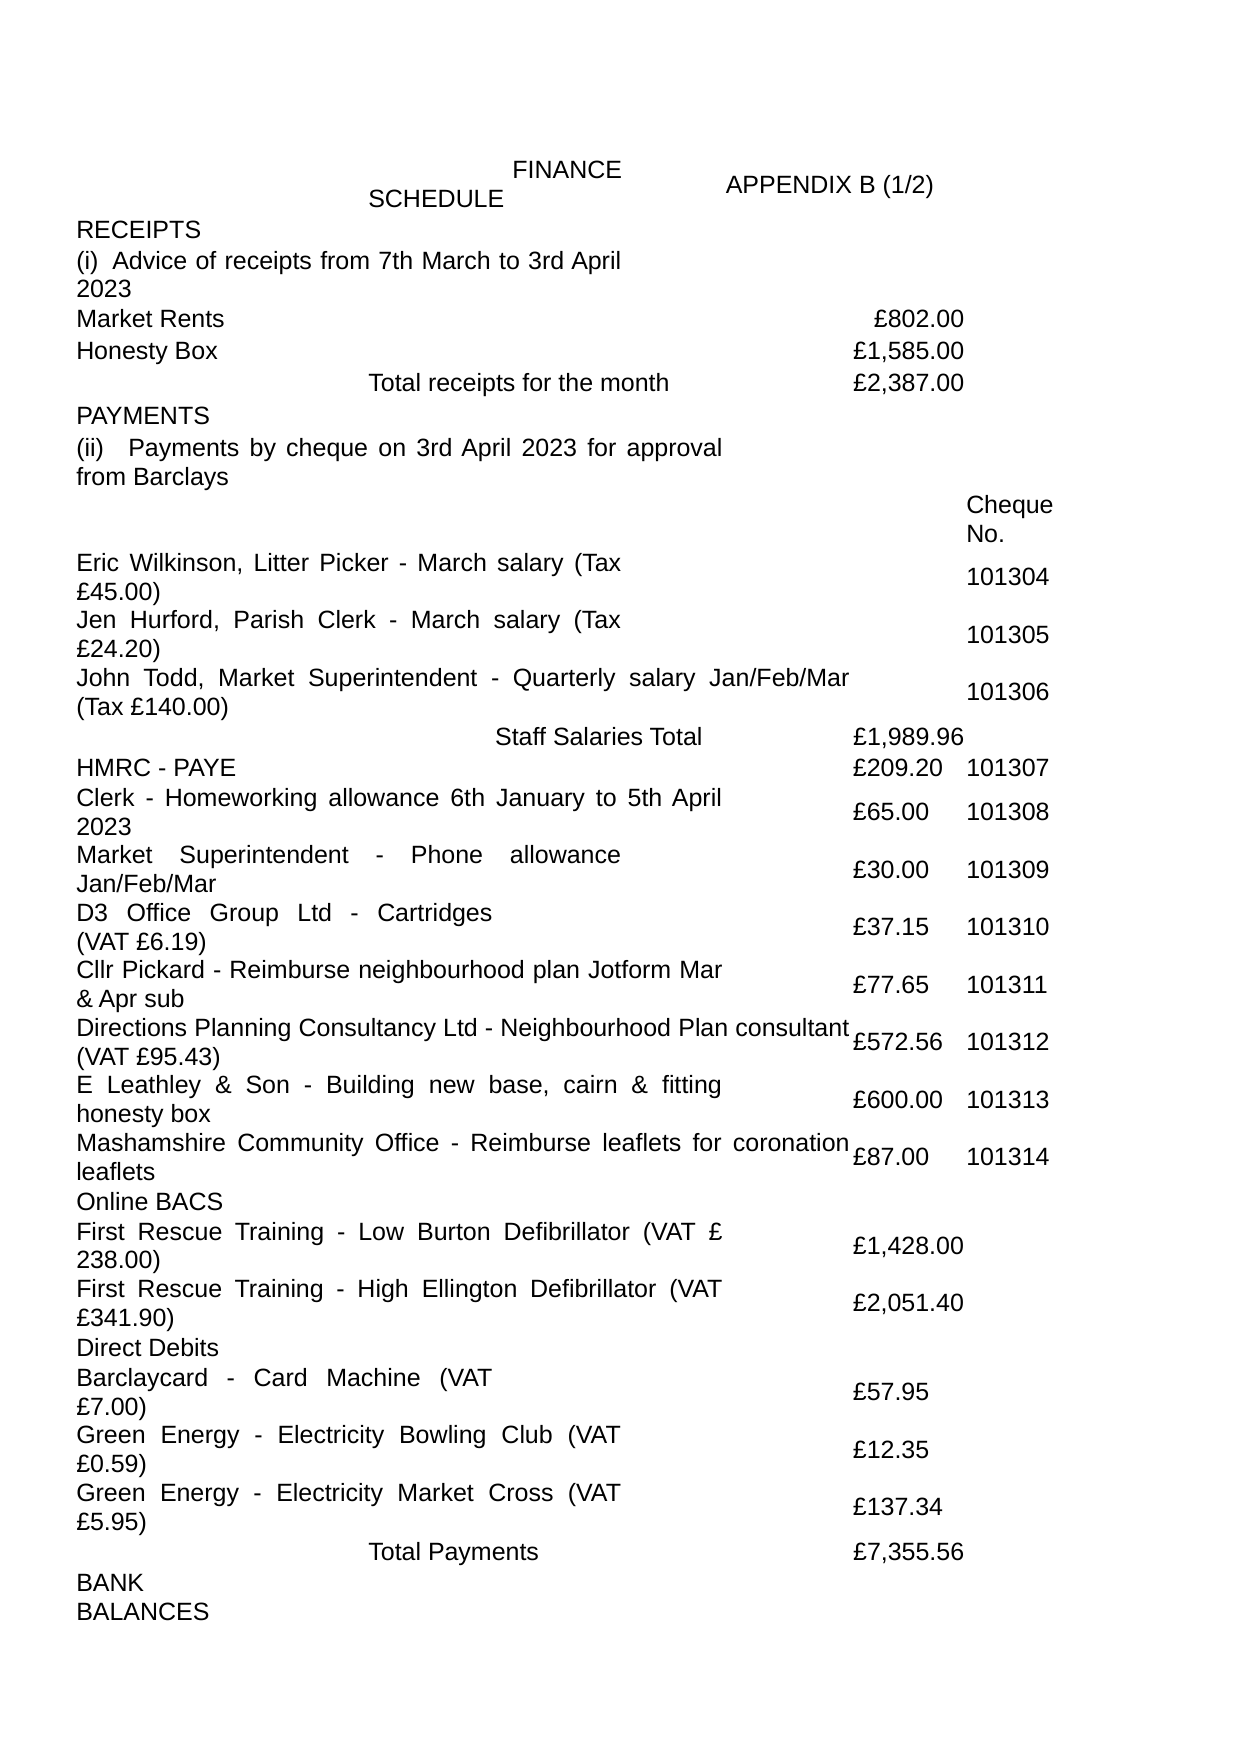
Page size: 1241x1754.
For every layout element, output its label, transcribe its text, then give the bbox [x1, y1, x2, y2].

table_cell [852, 433, 965, 490]
table_cell Green Energy - Electricity Market Cross (VAT £5.95) [75, 1478, 623, 1535]
table_cell [623, 303, 724, 334]
table_cell £77.65 [852, 955, 965, 1013]
table_cell [623, 399, 724, 433]
table_cell 101312 [965, 1013, 1086, 1070]
table_cell Eric Wilkinson, Litter Picker - March salary (Tax £45.00) [75, 548, 623, 605]
table_cell [623, 213, 724, 246]
table_cell [852, 663, 965, 720]
table_cell [965, 334, 1086, 366]
table_cell [725, 1478, 852, 1535]
table_cell £7,355.56 [852, 1535, 965, 1568]
table_cell [965, 720, 1086, 752]
table_cell [75, 490, 252, 548]
table_cell [252, 490, 367, 548]
table_cell [494, 1185, 623, 1217]
table_cell [965, 1363, 1086, 1420]
table_cell [623, 1185, 724, 1217]
table_cell [252, 1332, 367, 1363]
table_cell £137.34 [852, 1478, 965, 1535]
table_cell [725, 246, 852, 303]
table_cell [252, 752, 367, 783]
table_cell [623, 840, 724, 898]
table_cell 101309 [965, 840, 1086, 898]
table_cell [725, 1332, 852, 1363]
table_cell [725, 1420, 852, 1478]
table_cell £802.00 [852, 303, 965, 334]
table_cell [725, 433, 852, 490]
table_cell [494, 898, 623, 955]
table_cell [252, 303, 367, 334]
table_cell [725, 1274, 852, 1332]
table_cell [623, 334, 724, 366]
table_cell [623, 898, 724, 955]
table_cell [725, 720, 852, 752]
table_cell £65.00 [852, 783, 965, 840]
table_cell [494, 1363, 623, 1420]
table_cell [725, 783, 852, 840]
table_cell Online BACS [75, 1185, 252, 1217]
table_cell £1,585.00 [852, 334, 965, 366]
table_cell John Todd, Market Superintendent - Quarterly salary Jan/Feb/Mar (Tax £140.00) [75, 663, 852, 720]
table_cell [494, 1568, 623, 1626]
table_cell [75, 1535, 252, 1568]
table_cell £87.00 [852, 1128, 965, 1185]
table_cell [367, 490, 494, 548]
table_header [965, 155, 1086, 213]
table_cell [252, 334, 367, 366]
table_cell [623, 1332, 724, 1363]
table_cell [623, 490, 724, 548]
table_cell Jen Hurford, Parish Clerk - March salary (Tax £24.20) [75, 605, 623, 663]
table_cell PAYMENTS [75, 399, 252, 433]
table_cell £209.20 [852, 752, 965, 783]
table_cell [852, 1332, 965, 1363]
table_cell 101314 [965, 1128, 1086, 1185]
table_cell [852, 490, 965, 548]
table_cell £30.00 [852, 840, 965, 898]
table_cell [725, 840, 852, 898]
table_cell [965, 1478, 1086, 1535]
table_cell [252, 720, 367, 752]
table_cell BANK BALANCES [75, 1568, 252, 1626]
table_cell Barclaycard - Card Machine (VAT £7.00) [75, 1363, 494, 1420]
table_cell £57.95 [852, 1363, 965, 1420]
table_cell £2,051.40 [852, 1274, 965, 1332]
table_cell [725, 1535, 852, 1568]
table_cell [725, 366, 852, 398]
table_cell Mashamshire Community Office - Reimburse leaflets for coronation leaflets [75, 1128, 852, 1185]
table_cell [367, 752, 494, 783]
table_cell £600.00 [852, 1070, 965, 1128]
table_cell 101305 [965, 605, 1086, 663]
table_cell £572.56 [852, 1013, 965, 1070]
table_cell [965, 1185, 1086, 1217]
table_cell £12.35 [852, 1420, 965, 1478]
table_cell [252, 213, 367, 246]
table_cell Total Payments [367, 1535, 623, 1568]
table_cell [725, 334, 852, 366]
table_cell Total receipts for the month [367, 366, 724, 398]
table_cell [623, 1420, 724, 1478]
table_cell [623, 246, 724, 303]
table_cell 101310 [965, 898, 1086, 955]
table_header APPENDIX B (1/2) [725, 155, 965, 213]
table_cell [494, 334, 623, 366]
table_cell [725, 303, 852, 334]
table_cell £37.15 [852, 898, 965, 955]
table_cell [252, 1568, 367, 1626]
table_cell [494, 399, 623, 433]
table_cell [367, 334, 494, 366]
table_cell [252, 1185, 367, 1217]
table_cell [367, 1185, 494, 1217]
table_header [252, 155, 367, 213]
table_cell [965, 1332, 1086, 1363]
table_cell Market Rents [75, 303, 252, 334]
table_cell [852, 399, 965, 433]
table_cell E Leathley & Son - Building new base, cairn & fitting honesty box [75, 1070, 724, 1128]
table_cell [852, 548, 965, 605]
table_cell [623, 1478, 724, 1535]
table_cell [852, 1568, 965, 1626]
table_cell [494, 752, 623, 783]
table_cell [965, 1217, 1086, 1274]
table_cell (ii) Payments by cheque on 3rd April 2023 for approval from Barclays [75, 433, 724, 490]
table_cell [623, 548, 724, 605]
table_cell [252, 366, 367, 398]
table_cell £1,989.96 [852, 720, 965, 752]
table_cell 101308 [965, 783, 1086, 840]
table_cell [367, 303, 494, 334]
table_cell [965, 246, 1086, 303]
table_cell [623, 752, 724, 783]
table_cell [725, 1363, 852, 1420]
table_cell (i) Advice of receipts from 7th March to 3rd April 2023 [75, 246, 623, 303]
table_cell [725, 955, 852, 1013]
table_cell [623, 605, 724, 663]
table_cell Green Energy - Electricity Bowling Club (VAT £0.59) [75, 1420, 623, 1478]
table_cell [965, 399, 1086, 433]
table_cell Clerk - Homeworking allowance 6th January to 5th April 2023 [75, 783, 724, 840]
table_cell [494, 1332, 623, 1363]
table_cell [965, 366, 1086, 398]
table_cell [623, 1363, 724, 1420]
table_cell [367, 720, 494, 752]
table_cell 101311 [965, 955, 1086, 1013]
table_cell Cheque No. [965, 490, 1086, 548]
table_cell [623, 1535, 724, 1568]
table_header FINANCE SCHEDULE [367, 155, 623, 213]
table_cell [852, 213, 965, 246]
table_cell Direct Debits [75, 1332, 252, 1363]
table_cell [725, 1070, 852, 1128]
table_cell [367, 213, 494, 246]
table_cell [852, 1185, 965, 1217]
table_cell 101306 [965, 663, 1086, 720]
table_cell £2,387.00 [852, 366, 965, 398]
table_cell £1,428.00 [852, 1217, 965, 1274]
table_cell [494, 213, 623, 246]
table_cell HMRC - PAYE [75, 752, 252, 783]
table_cell [494, 490, 623, 548]
table_cell [852, 605, 965, 663]
table_cell [725, 548, 852, 605]
table_cell [75, 366, 252, 398]
table_cell Staff Salaries Total [494, 720, 724, 752]
table_cell First Rescue Training - Low Burton Defibrillator (VAT £ 238.00) [75, 1217, 724, 1274]
table_cell [725, 1185, 852, 1217]
table_cell [252, 1535, 367, 1568]
table_cell [494, 303, 623, 334]
table_cell Directions Planning Consultancy Ltd - Neighbourhood Plan consultant (VAT £95.43) [75, 1013, 852, 1070]
table_cell [725, 213, 852, 246]
table_cell First Rescue Training - High Ellington Defibrillator (VAT £341.90) [75, 1274, 724, 1332]
table_cell [725, 490, 852, 548]
table_cell [725, 1568, 852, 1626]
table_cell [852, 246, 965, 303]
table_cell [725, 752, 852, 783]
table_cell [965, 213, 1086, 246]
table_cell [367, 1332, 494, 1363]
table_cell [965, 303, 1086, 334]
table_cell [367, 1568, 494, 1626]
table_cell [965, 1568, 1086, 1626]
table_cell [252, 399, 367, 433]
table_cell Honesty Box [75, 334, 252, 366]
table_cell Cllr Pickard - Reimburse neighbourhood plan Jotform Mar & Apr sub [75, 955, 724, 1013]
table_cell [725, 399, 852, 433]
table_cell [725, 898, 852, 955]
table_cell 101304 [965, 548, 1086, 605]
table_cell [965, 433, 1086, 490]
table_cell [965, 1274, 1086, 1332]
table_cell [965, 1420, 1086, 1478]
table_cell 101307 [965, 752, 1086, 783]
table_header [623, 155, 724, 213]
table_cell [965, 1535, 1086, 1568]
table_cell [367, 399, 494, 433]
table_cell [725, 605, 852, 663]
table_cell [725, 1217, 852, 1274]
table_cell 101313 [965, 1070, 1086, 1128]
table_cell D3 Office Group Ltd - Cartridges (VAT £6.19) [75, 898, 494, 955]
table_cell [623, 1568, 724, 1626]
table_cell [75, 720, 252, 752]
table_cell RECEIPTS [75, 213, 252, 246]
table_cell Market Superintendent - Phone allowance Jan/Feb/Mar [75, 840, 623, 898]
table_header [75, 155, 252, 213]
